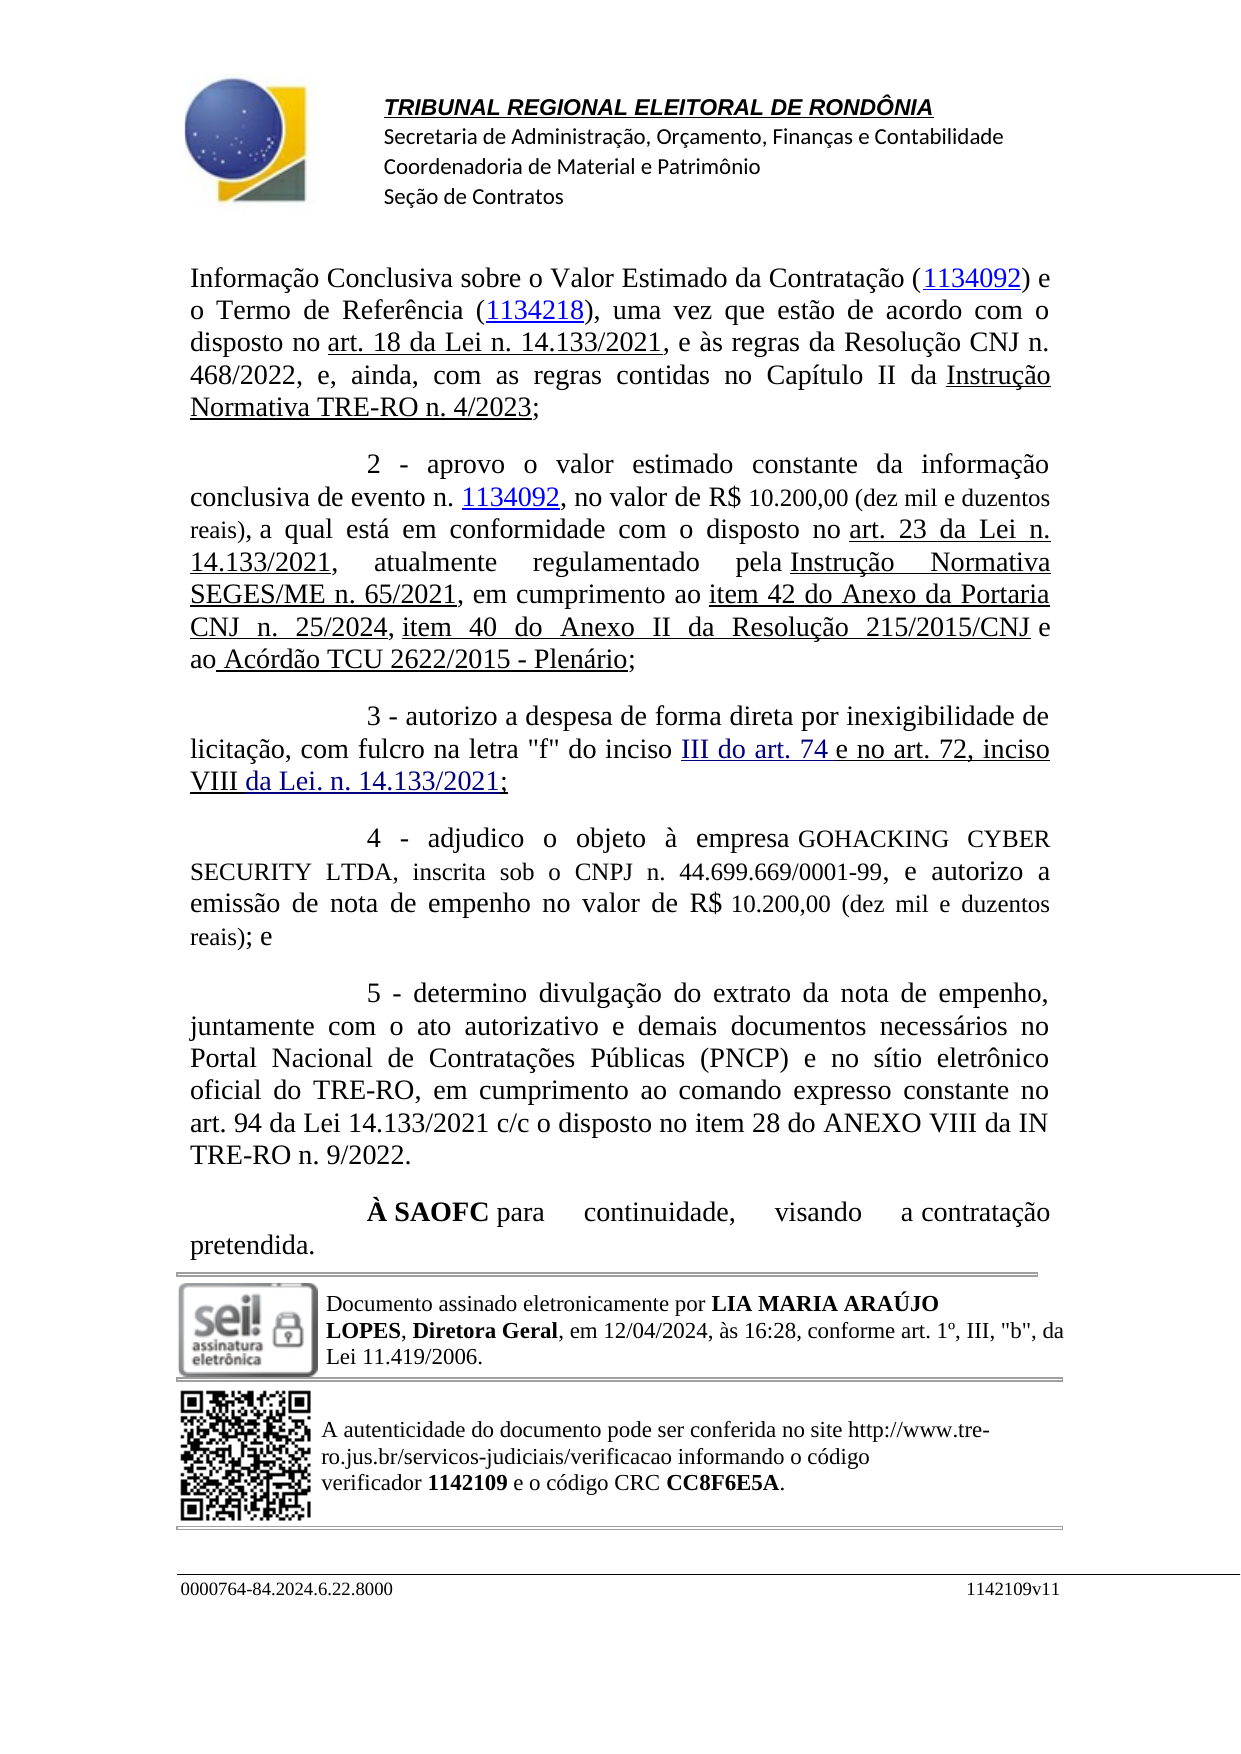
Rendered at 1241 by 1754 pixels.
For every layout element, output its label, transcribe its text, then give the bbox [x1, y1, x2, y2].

text Informação Conclusiva sobre o Valor Estimado da Contratação (1134092) e o Termo de Referência (1134218), uma vez que estão de acordo com o disposto no art. 18 da Lei n. 14.133/2021, e às regras da Resolução CNJ n. 468/2022, e, ainda, com as regras contidas no Capítulo II da Instrução Normativa TRE-RO n. 4/2023; [190, 261, 1051, 423]
text À SAOFC para continuidade, visando a contratação pretendida. [190, 1196, 1051, 1260]
table_header 0000764-84.2024.6.22.8000 [177, 1575, 620, 1603]
table_header Documento assinado eletronicamente por LIA MARIA ARAÚJO LOPES, Diretora Geral, em 12/04/2024, às 16:28, conforme art. 1º, III, "b", da Lei 11.419/2006. [324, 1282, 1072, 1378]
table_header [177, 1282, 324, 1377]
table_header [177, 1387, 319, 1525]
text 4 - adjudico o objeto à empresa GOHACKING CYBER SECURITY LTDA, inscrita sob o CNPJ n. 44.699.669/0001-99, e autorizo a emissão de nota de empenho no valor de R$ 10.200,00 (dez mil e duzentos reais); e [190, 822, 1051, 951]
table_header 1142109v11 [620, 1575, 1063, 1603]
table_header A autenticidade do documento pode ser conferida no site http://www.tre-ro.jus.br/servicos-judiciais/verificacao informando o código verificador 1142109 e o código CRC CC8F6E5A. [319, 1387, 1072, 1525]
text 3 - autorizo a despesa de forma direta por inexigibilidade de licitação, com fulcro na letra "f" do inciso III do art. 74 e no art. 72, inciso VIII da Lei. n. 14.133/2021; [190, 699, 1051, 797]
text 2 - aprovo o valor estimado constante da informação conclusiva de evento n. 1134092, no valor de R$ 10.200,00 (dez mil e duzentos reais), a qual está em conformidade com o disposto no art. 23 da Lei n. 14.133/2021, atualmente regulamentado pela Instrução Normativa SEGES/ME n. 65/2021, em cumprimento ao item 42 do Anexo da Portaria CNJ n. 25/2024, item 40 do Anexo II da Resolução 215/2015/CNJ e ao Acórdão TCU 2622/2015 - Plenário; [190, 448, 1051, 674]
text 5 - determino divulgação do extrato da nota de empenho, juntamente com o ato autorizativo e demais documentos necessários no Portal Nacional de Contratações Públicas (PNCP) e no sítio eletrônico oficial do TRE-RO, em cumprimento ao comando expresso constante no art. 94 da Lei 14.133/2021 c/c o disposto no item 28 do ANEXO VIII da IN TRE-RO n. 9/2022. [190, 976, 1051, 1171]
